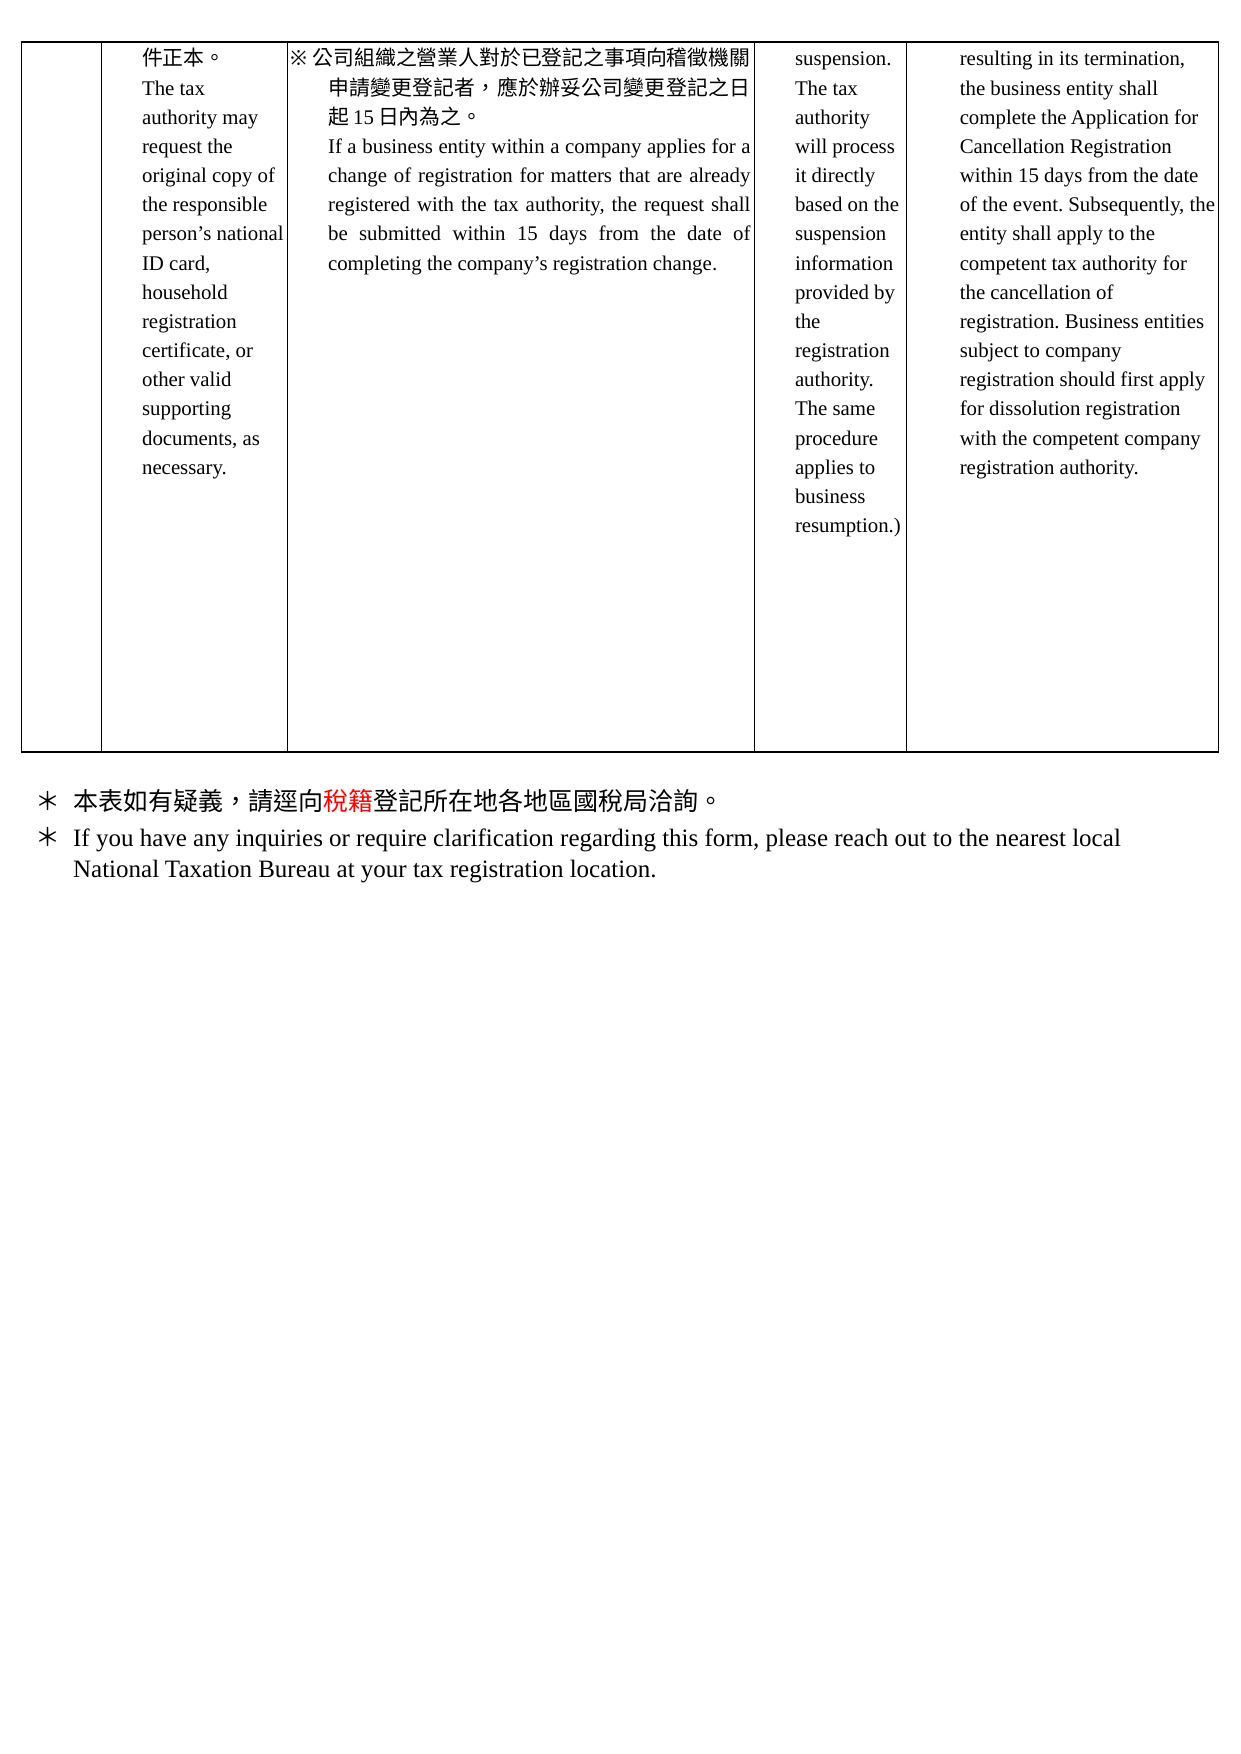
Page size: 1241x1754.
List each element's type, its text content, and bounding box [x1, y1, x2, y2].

table_cell [22, 43, 101, 751]
list If you have any inquiries or require clarification regarding this form, please reach out to the nearest local National Taxation Bureau at your tax registration location. [35, 817, 1205, 882]
table_cell 件正本。 The tax authority may request the original copy of the responsible person’s national ID card, household registration certificate, or other valid supporting documents, as necessary. [102, 43, 287, 751]
list 本表如有疑義，請逕向稅籍登記所在地各地區國稅局洽詢。 [35, 781, 1205, 817]
table_cell resulting in its termination, the business entity shall complete the Application for Cancellation Registration within 15 days from the date of the event. Subsequently, the entity shall apply to the competent tax authority for the cancellation of registration. Business entities subject to company registration should first apply for dissolution registration with the competent company registration authority. [907, 43, 1218, 751]
table_cell ※ 公司組織之營業人對於已登記之事項向稽徵機關申請變更登記者，應於辦妥公司變更登記之日起15日內為之。 If a business entity within a company applies for a change of registration for matters that are already registered with the tax authority, the request shall be submitted within 15 days from the date of completing the company’s registration change. [288, 43, 754, 751]
table_cell suspension. The tax authority will process it directly based on the suspension information provided by the registration authority. The same procedure applies to business resumption.) [755, 43, 906, 751]
